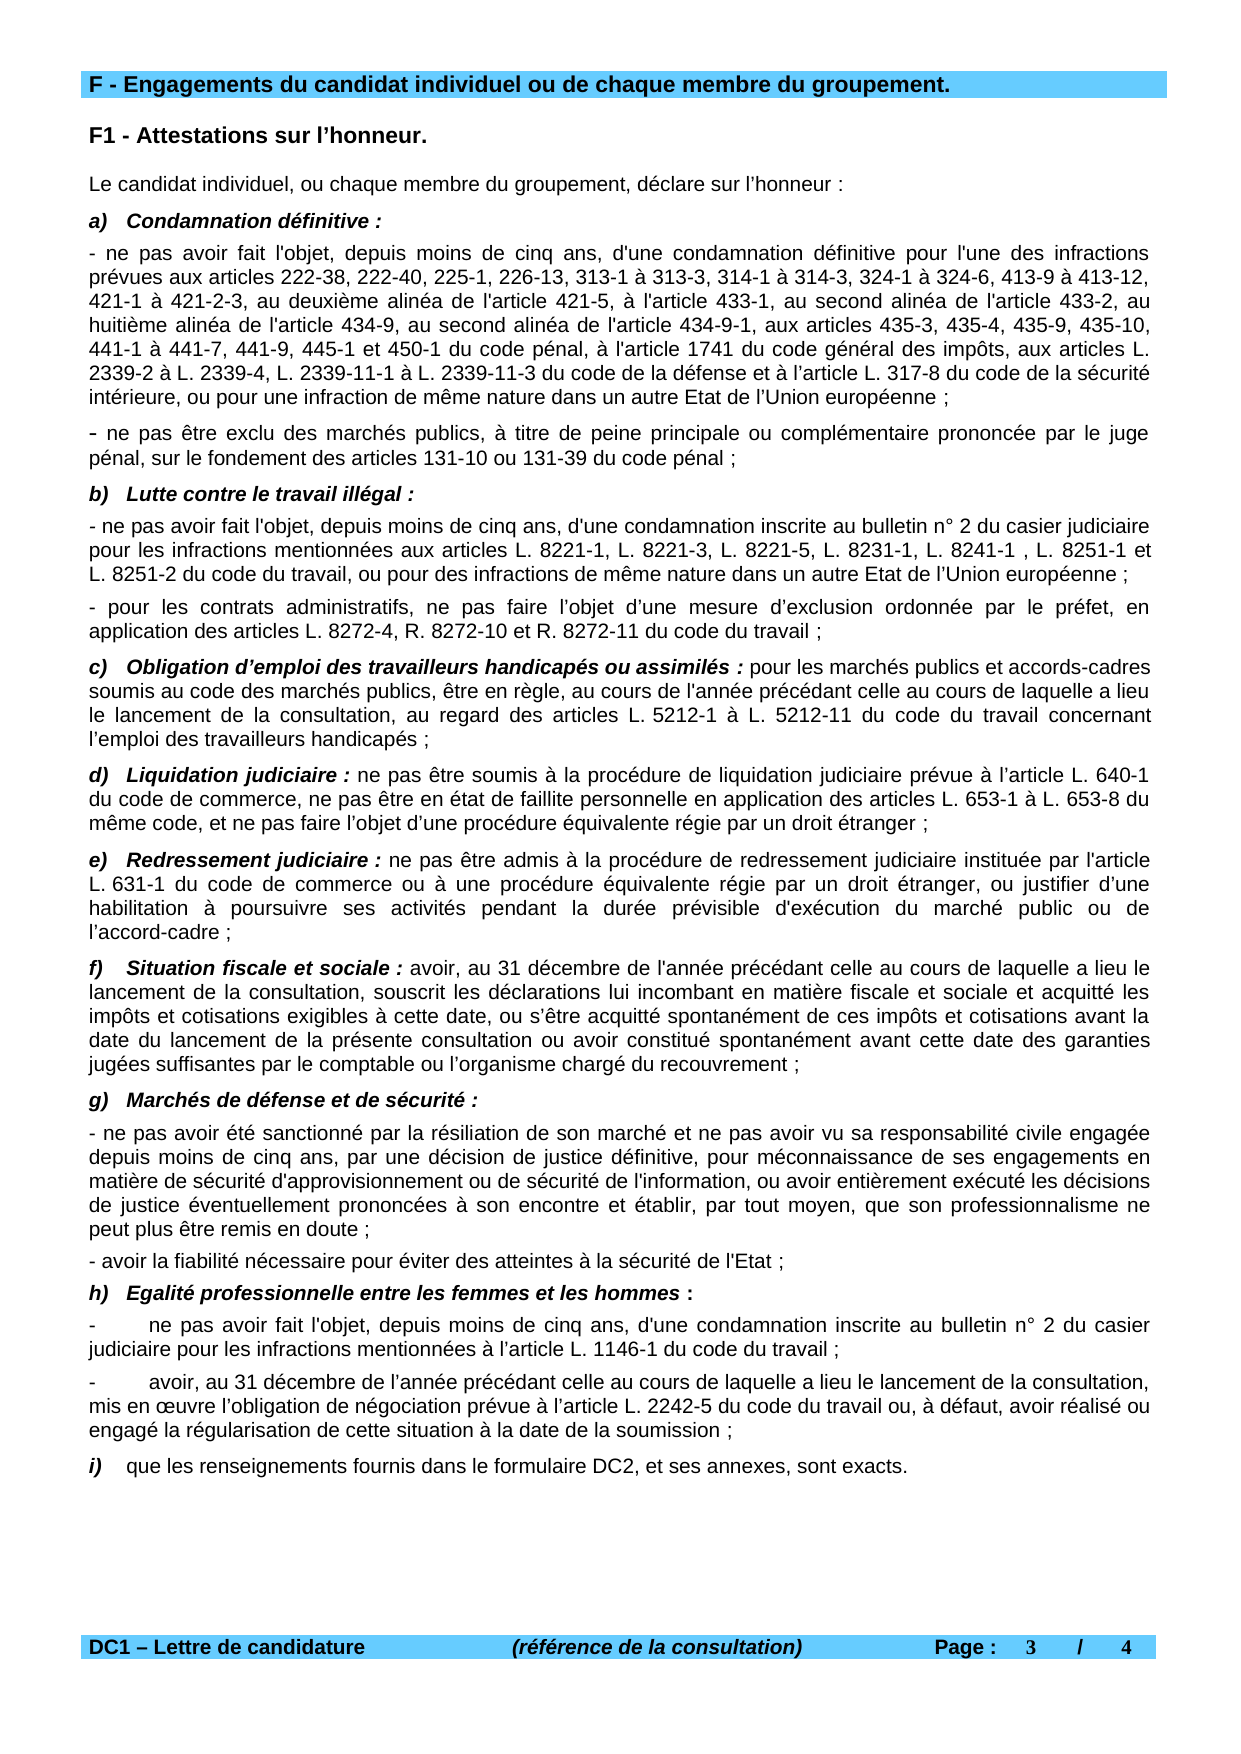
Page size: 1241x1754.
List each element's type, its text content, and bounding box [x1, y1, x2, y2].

text - ne pas être exclu des marchés publics, à titre de peine principale ou complémentaire prononcée par le juge pénal, sur le fondement des articles 131-10 ou 131-39 du code pénal ; [89, 417, 1152, 469]
list avoir, au 31 décembre de l’année précédant celle au cours de laquelle a lieu le lancement de la consultation, mis en œuvre l’obligation de négociation prévue à l’article L. 2242-5 du code du travail ou, à défaut, avoir réalisé ou engagé la régularisation de cette situation à la date de la soumission ; [89, 1369, 1152, 1441]
text Le candidat individuel, ou chaque membre du groupement, déclare sur l’honneur : [89, 172, 1152, 196]
text - ne pas avoir fait l'objet, depuis moins de cinq ans, d'une condamnation inscrite au bulletin n° 2 du casier judiciaire pour les infractions mentionnées aux articles L. 8221-1, L. 8221-3, L. 8221-5, L. 8231-1, L. 8241-1 , L. 8251-1 et L. 8251-2 du code du travail, ou pour des infractions de même nature dans un autre Etat de l’Union européenne ; [89, 514, 1152, 586]
list Situation fiscale et sociale : avoir, au 31 décembre de l'année précédant celle au cours de laquelle a lieu le lancement de la consultation, souscrit les déclarations lui incombant en matière fiscale et sociale et acquitté les impôts et cotisations exigibles à cette date, ou s’être acquitté spontanément de ces impôts et cotisations avant la date du lancement de la présente consultation ou avoir constitué spontanément avant cette date des garanties jugées suffisantes par le comptable ou l’organisme chargé du recouvrement ; [89, 956, 1152, 1076]
text - pour les contrats administratifs, ne pas faire l’objet d’une mesure d’exclusion ordonnée par le préfet, en application des articles L. 8272-4, R. 8272-10 et R. 8272-11 du code du travail ; [89, 594, 1152, 642]
list Egalité professionnelle entre les femmes et les hommes : [89, 1281, 1152, 1305]
list Liquidation judiciaire : ne pas être soumis à la procédure de liquidation judiciaire prévue à l’article L. 640-1 du code de commerce, ne pas être en état de faillite personnelle en application des articles L. 653-1 à L. 653-8 du même code, et ne pas faire l’objet d’une procédure équivalente régie par un droit étranger ; [89, 763, 1152, 835]
table_header F - Engagements du candidat individuel ou de chaque membre du groupement. [81, 71, 1167, 98]
text - ne pas avoir été sanctionné par la résiliation de son marché et ne pas avoir vu sa responsabilité civile engagée depuis moins de cinq ans, par une décision de justice définitive, pour méconnaissance de ses engagements en matière de sécurité d'approvisionnement ou de sécurité de l'information, ou avoir entièrement exécuté les décisions de justice éventuellement prononcées à son encontre et établir, par tout moyen, que son professionnalisme ne peut plus être remis en doute ; [89, 1121, 1152, 1240]
text F1 - Attestations sur l’honneur. [89, 122, 1152, 148]
list ne pas avoir fait l'objet, depuis moins de cinq ans, d'une condamnation inscrite au bulletin n° 2 du casier judiciaire pour les infractions mentionnées à l’article L. 1146-1 du code du travail ; [89, 1313, 1152, 1361]
list Obligation d’emploi des travailleurs handicapés ou assimilés : pour les marchés publics et accords-cadres soumis au code des marchés publics, être en règle, au cours de l'année précédant celle au cours de laquelle a lieu le lancement de la consultation, au regard des articles L. 5212-1 à L. 5212-11 du code du travail concernant l’emploi des travailleurs handicapés ; [89, 655, 1152, 751]
list Condamnation définitive : [89, 208, 1152, 232]
list Lutte contre le travail illégal : [89, 482, 1152, 506]
text - ne pas avoir fait l'objet, depuis moins de cinq ans, d'une condamnation définitive pour l'une des infractions prévues aux articles 222-38, 222-40, 225-1, 226-13, 313-1 à 313-3, 314-1 à 314-3, 324-1 à 324-6, 413-9 à 413-12, 421-1 à 421-2-3, au deuxième alinéa de l'article 421-5, à l'article 433-1, au second alinéa de l'article 433-2, au huitième alinéa de l'article 434-9, au second alinéa de l'article 434-9-1, aux articles 435-3, 435-4, 435-9, 435-10, 441-1 à 441-7, 441-9, 445-1 et 450-1 du code pénal, à l'article 1741 du code général des impôts, aux articles L. 2339-2 à L. 2339-4, L. 2339-11-1 à L. 2339-11-3 du code de la défense et à l’article L. 317-8 du code de la sécurité intérieure, ou pour une infraction de même nature dans un autre Etat de l’Union européenne ; [89, 241, 1152, 408]
list Redressement judiciaire : ne pas être admis à la procédure de redressement judiciaire instituée par l'article L. 631-1 du code de commerce ou à une procédure équivalente régie par un droit étranger, ou justifier d’une habilitation à poursuivre ses activités pendant la durée prévisible d'exécution du marché public ou de l’accord‑cadre ; [89, 848, 1152, 943]
text - avoir la fiabilité nécessaire pour éviter des atteintes à la sécurité de l'Etat ; [89, 1249, 1152, 1273]
list Marchés de défense et de sécurité : [89, 1088, 1152, 1112]
list que les renseignements fournis dans le formulaire DC2, et ses annexes, sont exacts. [89, 1454, 1152, 1478]
